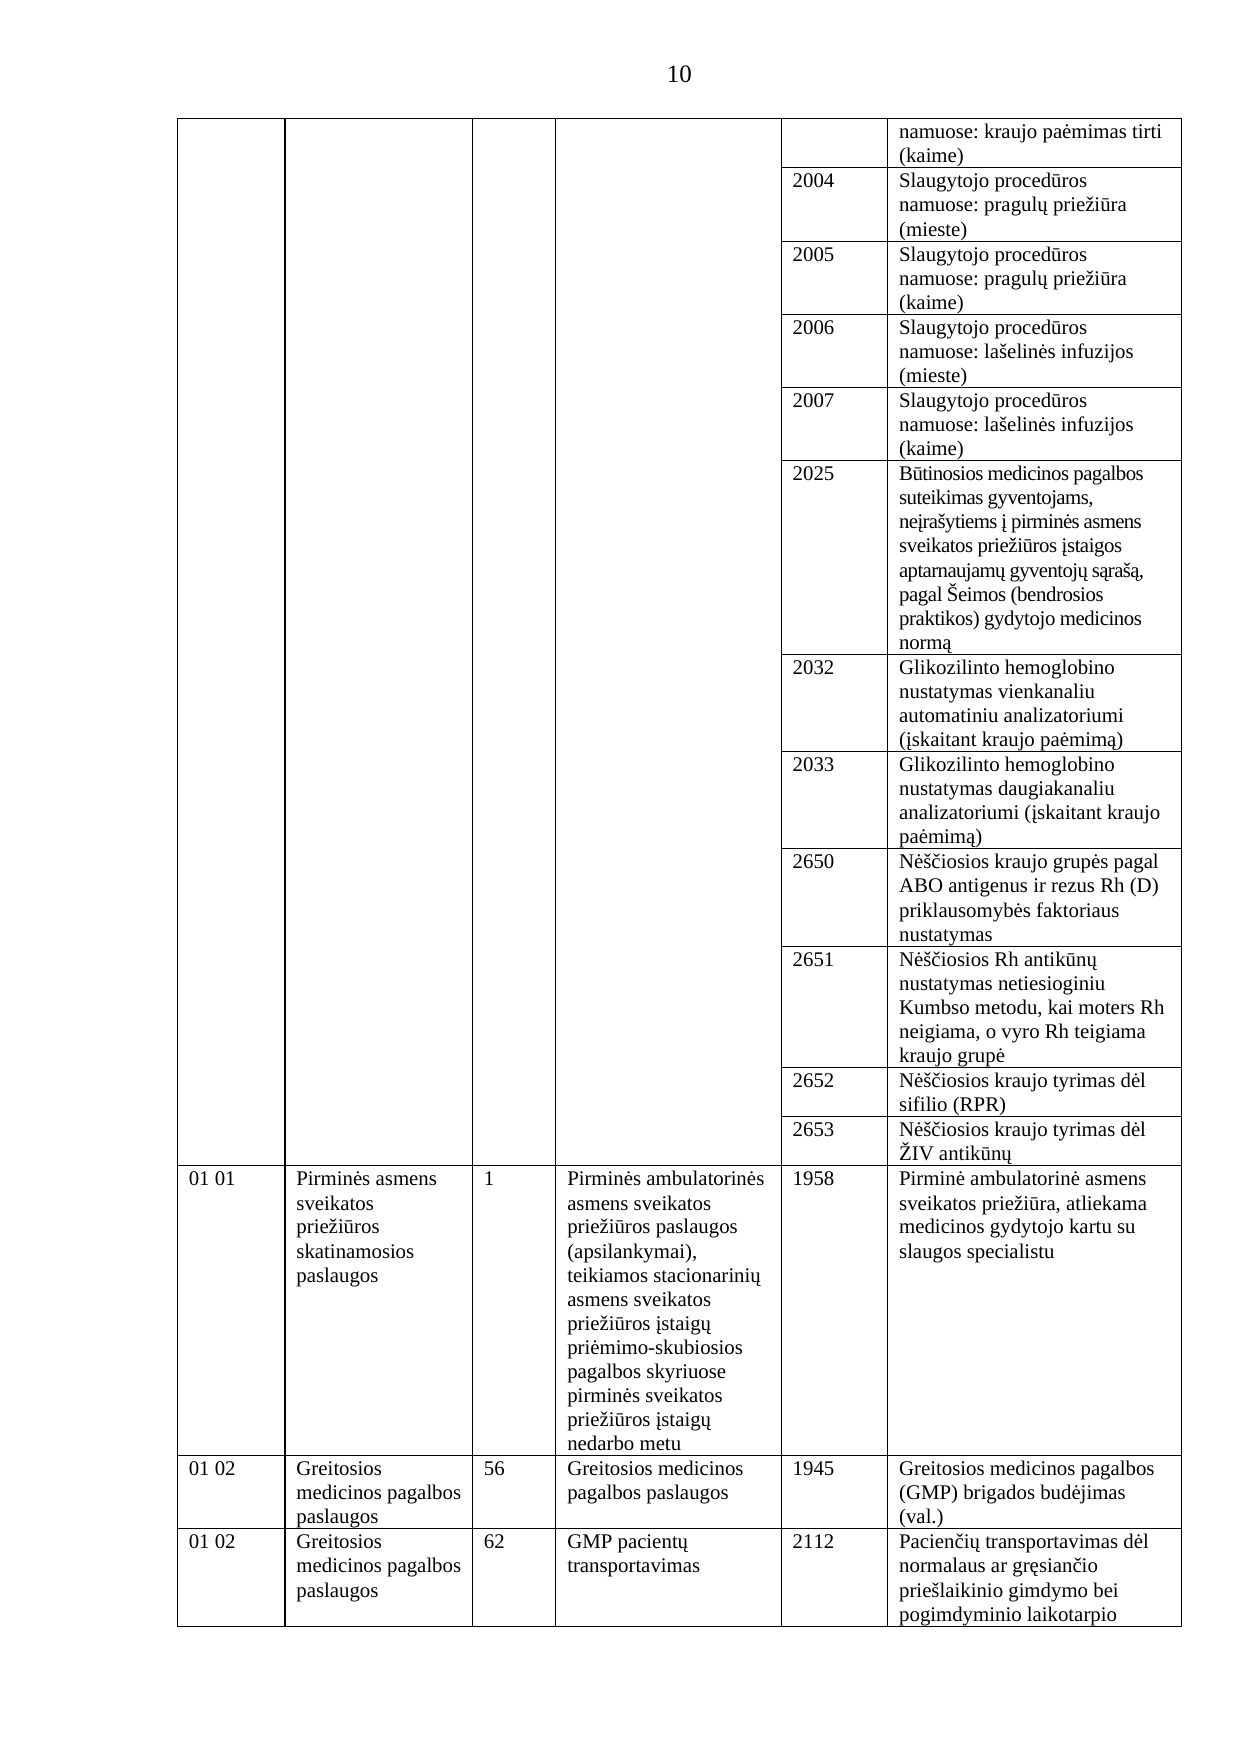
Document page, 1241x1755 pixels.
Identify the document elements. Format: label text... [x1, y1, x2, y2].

table_cell Greitosios medicinos pagalbos paslaugos [286, 1456, 472, 1528]
table_cell GMP pacientų transportavimas [556, 1529, 781, 1626]
table_cell 2650 [782, 849, 887, 946]
table_cell 2006 [782, 315, 887, 387]
table_cell 2007 [782, 388, 887, 460]
table_cell namuose: kraujo paėmimas tirti (kaime) [888, 119, 1181, 167]
table_cell 2005 [782, 242, 887, 314]
table_cell [556, 119, 781, 1165]
table_cell 62 [473, 1529, 555, 1626]
table_cell 2651 [782, 947, 887, 1067]
table_cell Greitosios medicinos pagalbos paslaugos [556, 1456, 781, 1528]
table_cell 2112 [782, 1529, 887, 1626]
table_cell [286, 119, 472, 1165]
table_cell [473, 119, 555, 1165]
table_cell 01 02 [178, 1529, 284, 1626]
table_cell Glikozilinto hemoglobino nustatymas daugiakanaliu analizatoriumi (įskaitant kraujo paėmimą) [888, 752, 1181, 848]
table_cell [782, 119, 887, 167]
table_cell 56 [473, 1456, 555, 1528]
table_cell 2032 [782, 655, 887, 751]
table_cell Slaugytojo procedūros namuose: lašelinės infuzijos (kaime) [888, 388, 1181, 460]
table_cell 01 02 [178, 1456, 284, 1528]
table_cell 1945 [782, 1456, 887, 1528]
table_cell Nėščiosios kraujo grupės pagal ABO antigenus ir rezus Rh (D) priklausomybės faktoriaus nustatymas [888, 849, 1181, 946]
table_cell Greitosios medicinos pagalbos (GMP) brigados budėjimas (val.) [888, 1456, 1181, 1528]
table_cell 2033 [782, 752, 887, 848]
table_cell 2652 [782, 1068, 887, 1116]
table_cell Nėščiosios Rh antikūnų nustatymas netiesioginiu Kumbso metodu, kai moters Rh neigiama, o vyro Rh teigiama kraujo grupė [888, 947, 1181, 1067]
table_cell Būtinosios medicinos pagalbos suteikimas gyventojams, neįrašytiems į pirminės asmens sveikatos priežiūros įstaigos aptarnaujamų gyventojų sąrašą, pagal Šeimos (bendrosios praktikos) gydytojo medicinos normą [888, 461, 1181, 654]
table_cell [178, 119, 284, 1165]
table_cell 1958 [782, 1166, 887, 1455]
table_cell 2025 [782, 461, 887, 654]
table_cell 01 01 [178, 1166, 284, 1455]
table_cell 1 [473, 1166, 555, 1455]
table_cell Slaugytojo procedūros namuose: pragulų priežiūra (mieste) [888, 168, 1181, 241]
table_cell Pirminė ambulatorinė asmens sveikatos priežiūra, atliekama medicinos gydytojo kartu su slaugos specialistu [888, 1166, 1181, 1455]
table_cell Slaugytojo procedūros namuose: lašelinės infuzijos (mieste) [888, 315, 1181, 387]
table_cell Slaugytojo procedūros namuose: pragulų priežiūra (kaime) [888, 242, 1181, 314]
table_cell Pirminės asmens sveikatos priežiūros skatinamosios paslaugos [286, 1166, 472, 1455]
table_cell Glikozilinto hemoglobino nustatymas vienkanaliu automatiniu analizatoriumi (įskaitant kraujo paėmimą) [888, 655, 1181, 751]
table_cell Pacienčių transportavimas dėl normalaus ar gręsiančio priešlaikinio gimdymo bei pogimdyminio laikotarpio [888, 1529, 1181, 1626]
table_cell Pirminės ambulatorinės asmens sveikatos priežiūros paslaugos (apsilankymai), teikiamos stacionarinių asmens sveikatos priežiūros įstaigų priėmimo-skubiosios pagalbos skyriuose pirminės sveikatos priežiūros įstaigų nedarbo metu [556, 1166, 781, 1455]
table_cell Greitosios medicinos pagalbos paslaugos [286, 1529, 472, 1626]
table_cell Nėščiosios kraujo tyrimas dėl sifilio (RPR) [888, 1068, 1181, 1116]
table_cell 2004 [782, 168, 887, 241]
table_cell Nėščiosios kraujo tyrimas dėl ŽIV antikūnų [888, 1117, 1181, 1165]
table_cell 2653 [782, 1117, 887, 1165]
